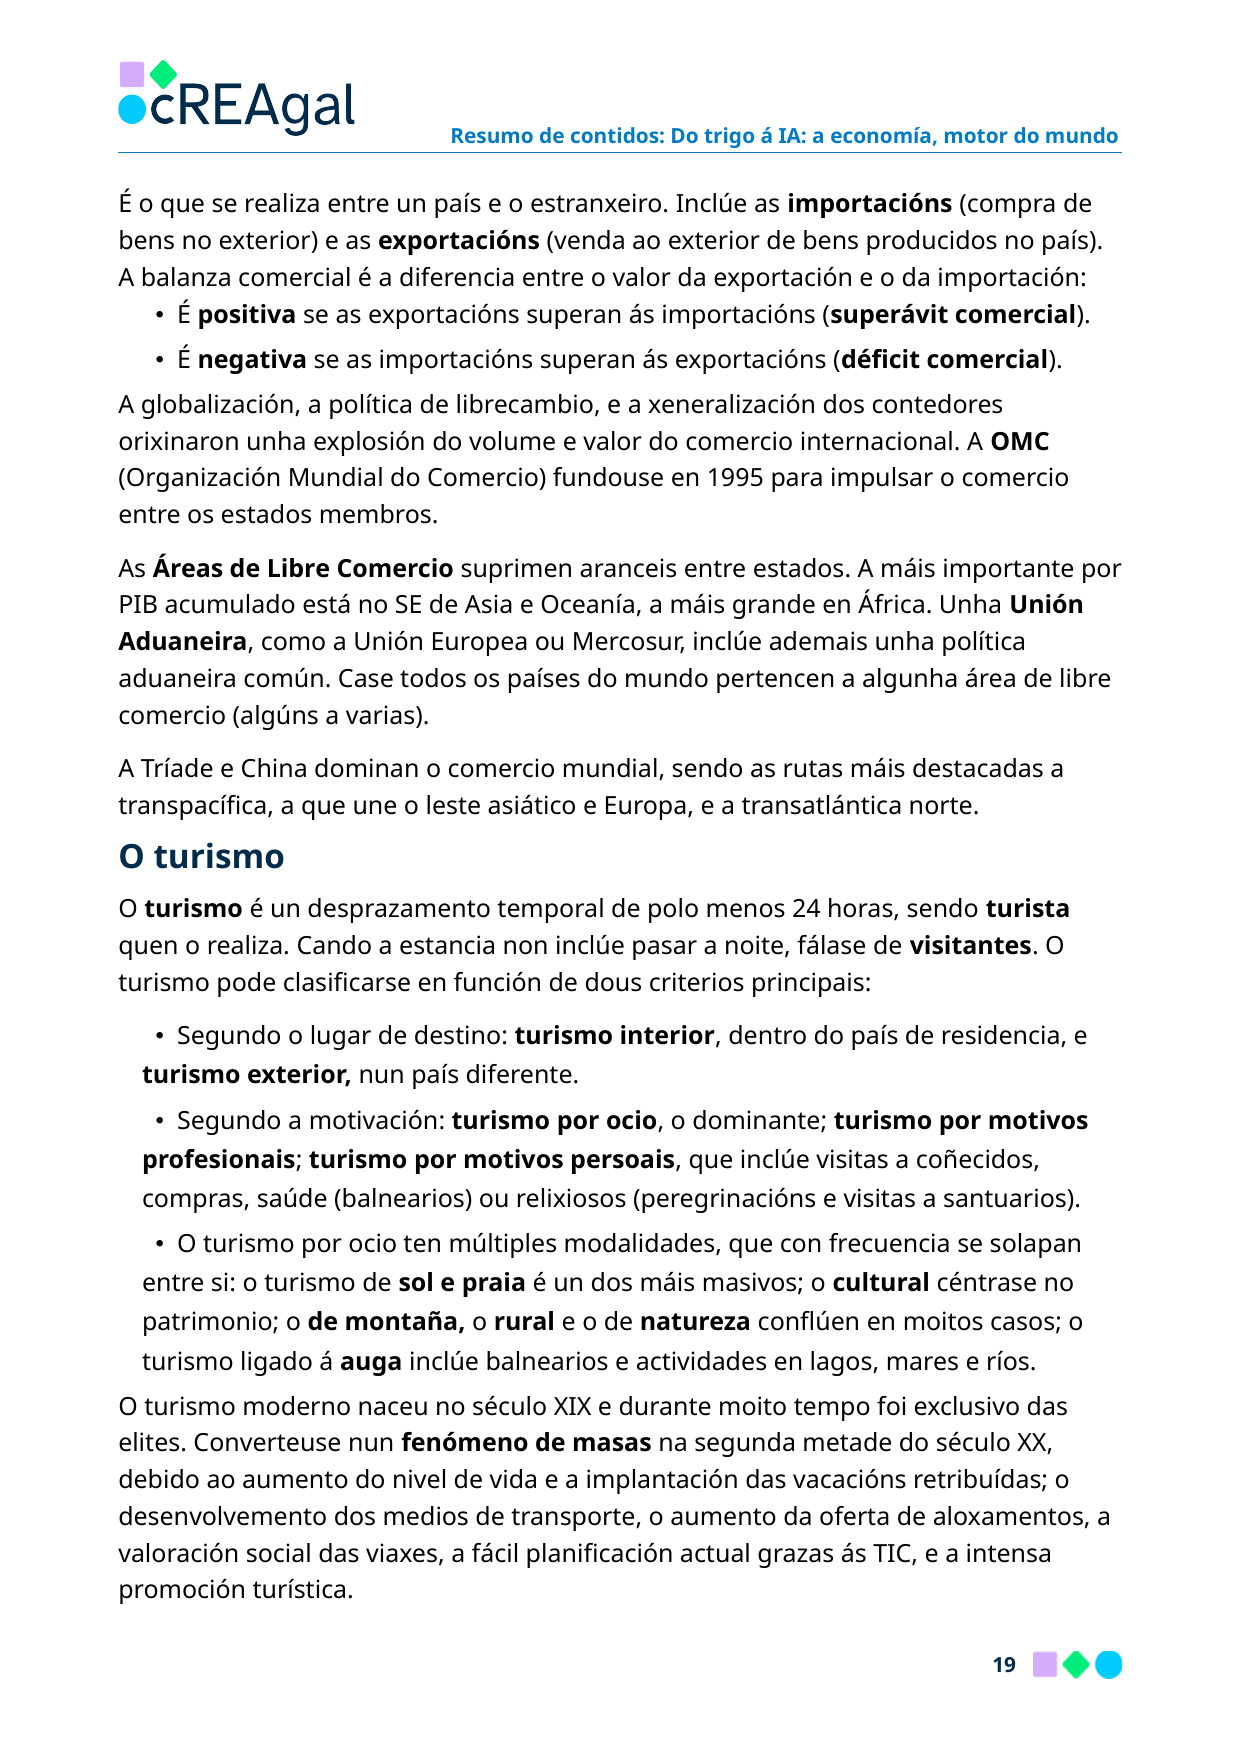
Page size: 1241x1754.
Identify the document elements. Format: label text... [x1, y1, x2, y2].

text A Tríade e China dominan o comercio mundial, sendo as rutas máis destacadas a transpacífica, a que une o leste asiático e Europa, e a transatlántica norte. [118, 751, 1122, 821]
subtitle O turismo [118, 833, 1122, 878]
picture [1116, 1651, 1123, 1661]
text O turismo moderno naceu no século XIX e durante moito tempo foi exclusivo das elites. Converteuse nun fenómeno de masas na segunda metade do século XX, debido ao aumento do nivel de vida e a implantación das vacacións retribuídas; o desenvolvemento dos medios de transporte, o aumento da oferta de aloxamentos, a valoración social das viaxes, a fácil planificación actual grazas ás TIC, e a intensa promoción turística. [118, 1388, 1122, 1606]
text O turismo é un desprazamento temporal de polo menos 24 horas, sendo turista quen o realiza. Cando a estancia non inclúe pasar a noite, fálase de visitantes. O turismo pode clasificarse en función de dous criterios principais: [118, 891, 1122, 999]
list Segundo o lugar de destino: turismo interior, dentro do país de residencia, e turismo exterior, nun país diferente. [142, 1018, 1122, 1091]
list O turismo por ocio ten múltiples modalidades, que con frecuencia se solapan entre si: o turismo de sol e praia é un dos máis masivos; o cultural céntrase no patrimonio; o de montaña, o rural e o de natureza conflúen en moitos casos; o turismo ligado á auga inclúe balnearios e actividades en lagos, mares e ríos. [142, 1226, 1122, 1377]
picture [118, 60, 355, 136]
text É o que se realiza entre un país e o estranxeiro. Inclúe as importacións (compra de bens no exterior) e as exportacións (venda ao exterior de bens producidos no país). A balanza comercial é a diferencia entre o valor da exportación e o da importación: [118, 186, 1122, 294]
picture [1033, 1651, 1106, 1679]
list É positiva se as exportacións superan ás importacións (superávit comercial). [142, 296, 1122, 330]
text A globalización, a política de librecambio, e a xeneralización dos contedores orixinaron unha explosión do volume e valor do comercio internacional. A OMC (Organización Mundial do Comercio) fundouse en 1995 para impulsar o comercio entre os estados membros. [118, 387, 1122, 531]
list É negativa se as importacións superan ás exportacións (déficit comercial). [142, 341, 1122, 376]
text As Áreas de Libre Comercio suprimen aranceis entre estados. A máis importante por PIB acumulado está no SE de Asia e Oceanía, a máis grande en África. Unha Unión Aduaneira, como a Unión Europea ou Mercosur, inclúe ademais unha política aduaneira común. Case todos os países do mundo pertencen a algunha área de libre comercio (algúns a varias). [118, 550, 1122, 731]
picture [1112, 1668, 1123, 1679]
list Segundo a motivación: turismo por ocio, o dominante; turismo por motivos profesionais; turismo por motivos persoais, que inclúe visitas a coñecidos, compras, saúde (balnearios) ou relixiosos (peregrinacións e visitas a santuarios). [142, 1102, 1122, 1215]
